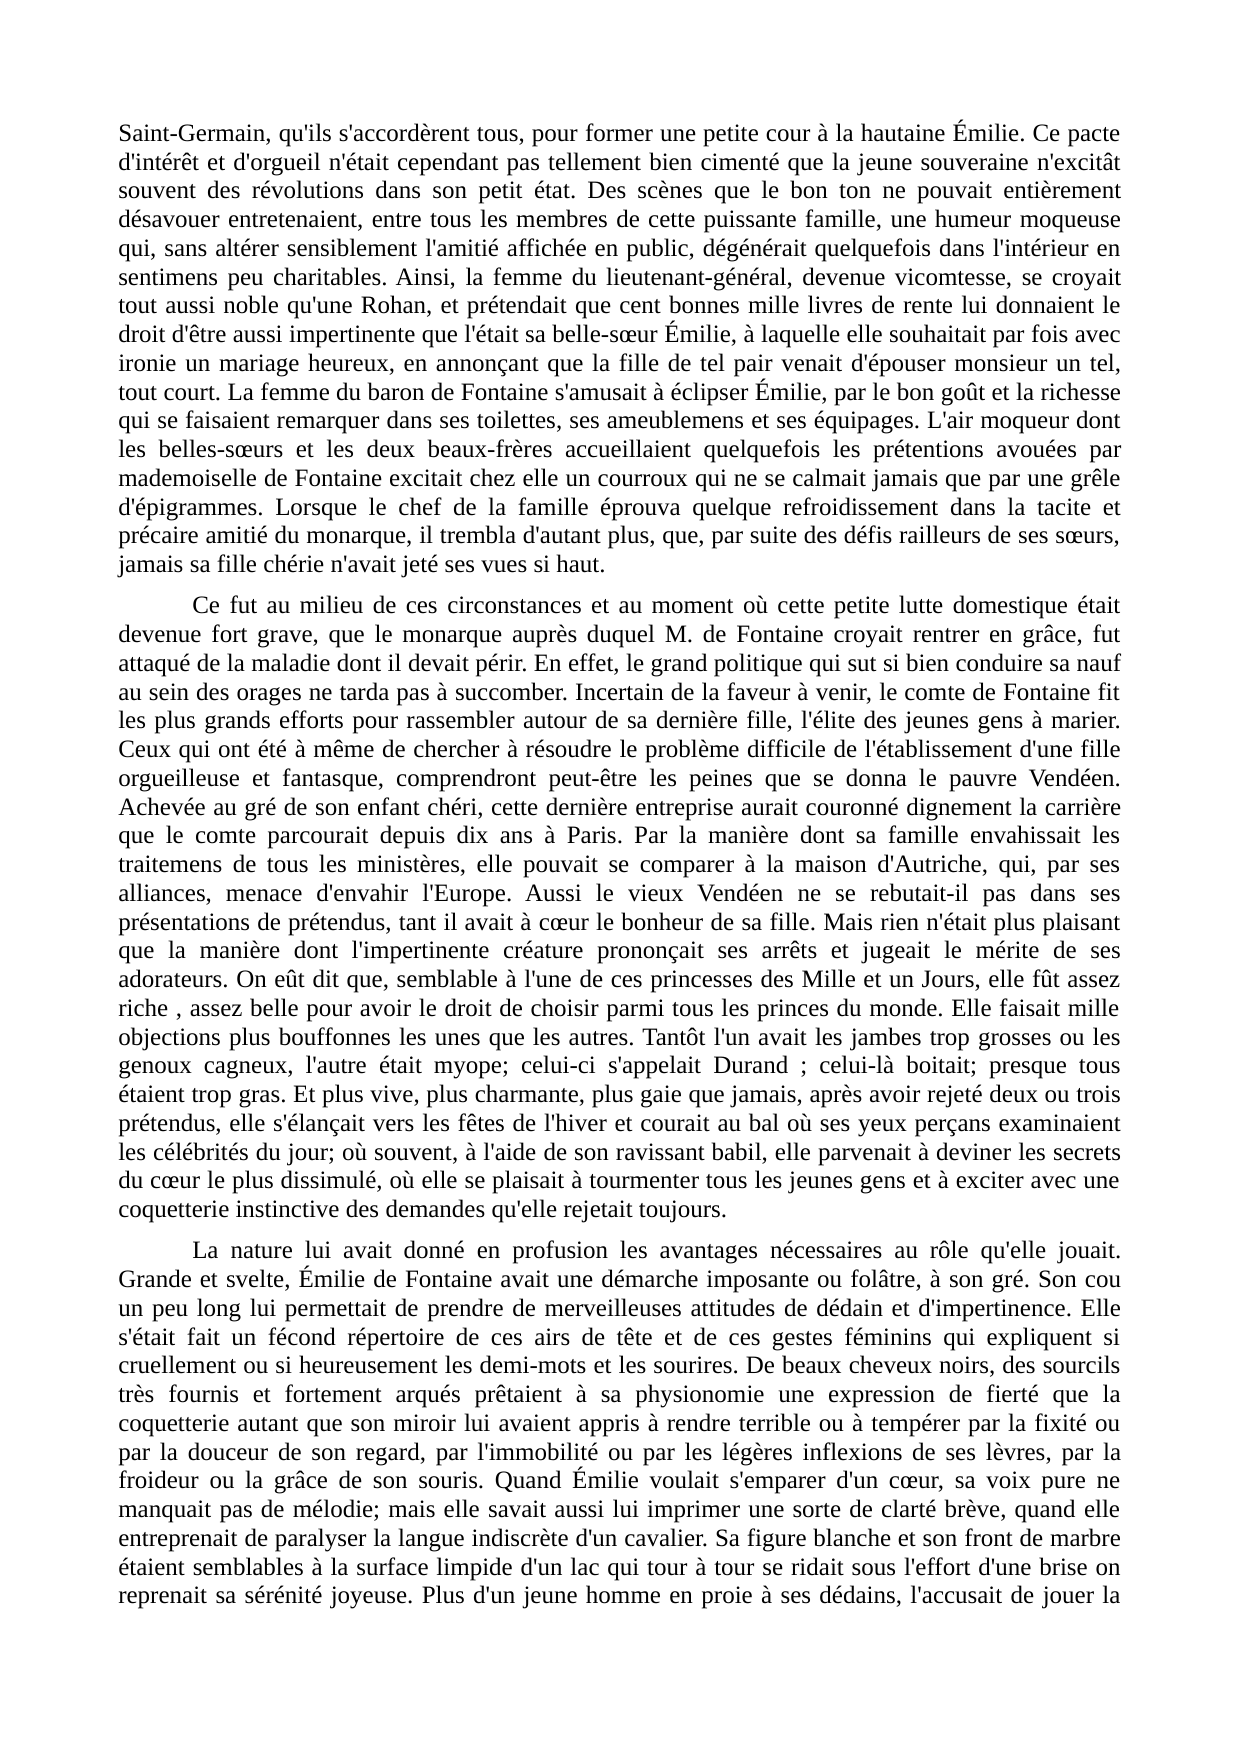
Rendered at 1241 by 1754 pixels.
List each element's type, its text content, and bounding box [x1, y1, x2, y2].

text La nature lui avait donné en profusion les avantages nécessaires au rôle qu'elle jouait. Grande et svelte, Émilie de Fontaine avait une démarche imposante ou folâtre, à son gré. Son cou un peu long lui permettait de prendre de merveilleuses attitudes de dédain et d'impertinence. Elle s'était fait un fécond répertoire de ces airs de tête et de ces gestes féminins qui expliquent si cruellement ou si heureusement les demi-mots et les sourires. De beaux cheveux noirs, des sourcils très fournis et fortement arqués prêtaient à sa physionomie une expression de fierté que la coquetterie autant que son miroir lui avaient appris à rendre terrible ou à tempérer par la fixité ou par la douceur de son regard, par l'immobilité ou par les légères inflexions de ses lèvres, par la froideur ou la grâce de son souris. Quand Émilie voulait s'emparer d'un cœur, sa voix pure ne manquait pas de mélodie; mais elle savait aussi lui imprimer une sorte de clarté brève, quand elle entreprenait de paralyser la langue indiscrète d'un cavalier. Sa figure blanche et son front de marbre étaient semblables à la surface limpide d'un lac qui tour à tour se ridait sous l'effort d'une brise on reprenait sa sérénité joyeuse. Plus d'un jeune homme en proie à ses dédains, l'accusait de jouer la [118, 1236, 1122, 1609]
text Ce fut au milieu de ces circonstances et au moment où cette petite lutte domestique était devenue fort grave, que le monarque auprès duquel M. de Fontaine croyait rentrer en grâce, fut attaqué de la maladie dont il devait périr. En effet, le grand politique qui sut si bien conduire sa nauf au sein des orages ne tarda pas à succomber. Incertain de la faveur à venir, le comte de Fontaine fit les plus grands efforts pour rassembler autour de sa dernière fille, l'élite des jeunes gens à marier. Ceux qui ont été à même de chercher à résoudre le problème difficile de l'établissement d'une fille orgueilleuse et fantasque, comprendront peut-être les peines que se donna le pauvre Vendéen. Achevée au gré de son enfant chéri, cette dernière entreprise aurait couronné dignement la carrière que le comte parcourait depuis dix ans à Paris. Par la manière dont sa famille envahissait les traitemens de tous les ministères, elle pouvait se comparer à la maison d'Autriche, qui, par ses alliances, menace d'envahir l'Europe. Aussi le vieux Vendéen ne se rebutait-il pas dans ses présentations de prétendus, tant il avait à cœur le bonheur de sa fille. Mais rien n'était plus plaisant que la manière dont l'impertinente créature prononçait ses arrêts et jugeait le mérite de ses adorateurs. On eût dit que, semblable à l'une de ces princesses des Mille et un Jours, elle fût assez riche , assez belle pour avoir le droit de choisir parmi tous les princes du monde. Elle faisait mille objections plus bouffonnes les unes que les autres. Tantôt l'un avait les jambes trop grosses ou les genoux cagneux, l'autre était myope; celui-ci s'appelait Durand ; celui-là boitait; presque tous étaient trop gras. Et plus vive, plus charmante, plus gaie que jamais, après avoir rejeté deux ou trois prétendus, elle s'élançait vers les fêtes de l'hiver et courait au bal où ses yeux perçans examinaient les célébrités du jour; où souvent, à l'aide de son ravissant babil, elle parvenait à deviner les secrets du cœur le plus dissimulé, où elle se plaisait à tourmenter tous les jeunes gens et à exciter avec une coquetterie instinctive des demandes qu'elle rejetait toujours. [118, 591, 1122, 1223]
text Saint-Germain, qu'ils s'accordèrent tous, pour former une petite cour à la hautaine Émilie. Ce pacte d'intérêt et d'orgueil n'était cependant pas tellement bien cimenté que la jeune souveraine n'excitât souvent des révolutions dans son petit état. Des scènes que le bon ton ne pouvait entièrement désavouer entretenaient, entre tous les membres de cette puissante famille, une humeur moqueuse qui, sans altérer sensiblement l'amitié affichée en public, dégénérait quelquefois dans l'intérieur en sentimens peu charitables. Ainsi, la femme du lieutenant-général, devenue vicomtesse, se croyait tout aussi noble qu'une Rohan, et prétendait que cent bonnes mille livres de rente lui donnaient le droit d'être aussi impertinente que l'était sa belle-sœur Émilie, à laquelle elle souhaitait par fois avec ironie un mariage heureux, en annonçant que la fille de tel pair venait d'épouser monsieur un tel, tout court. La femme du baron de Fontaine s'amusait à éclipser Émilie, par le bon goût et la richesse qui se faisaient remarquer dans ses toilettes, ses ameublemens et ses équipages. L'air moqueur dont les belles-sœurs et les deux beaux-frères accueillaient quelquefois les prétentions avouées par mademoiselle de Fontaine excitait chez elle un courroux qui ne se calmait jamais que par une grêle d'épigrammes. Lorsque le chef de la famille éprouva quelque refroidissement dans la tacite et précaire amitié du monarque, il trembla d'autant plus, que, par suite des défis railleurs de ses sœurs, jamais sa fille chérie n'avait jeté ses vues si haut. [118, 118, 1122, 578]
